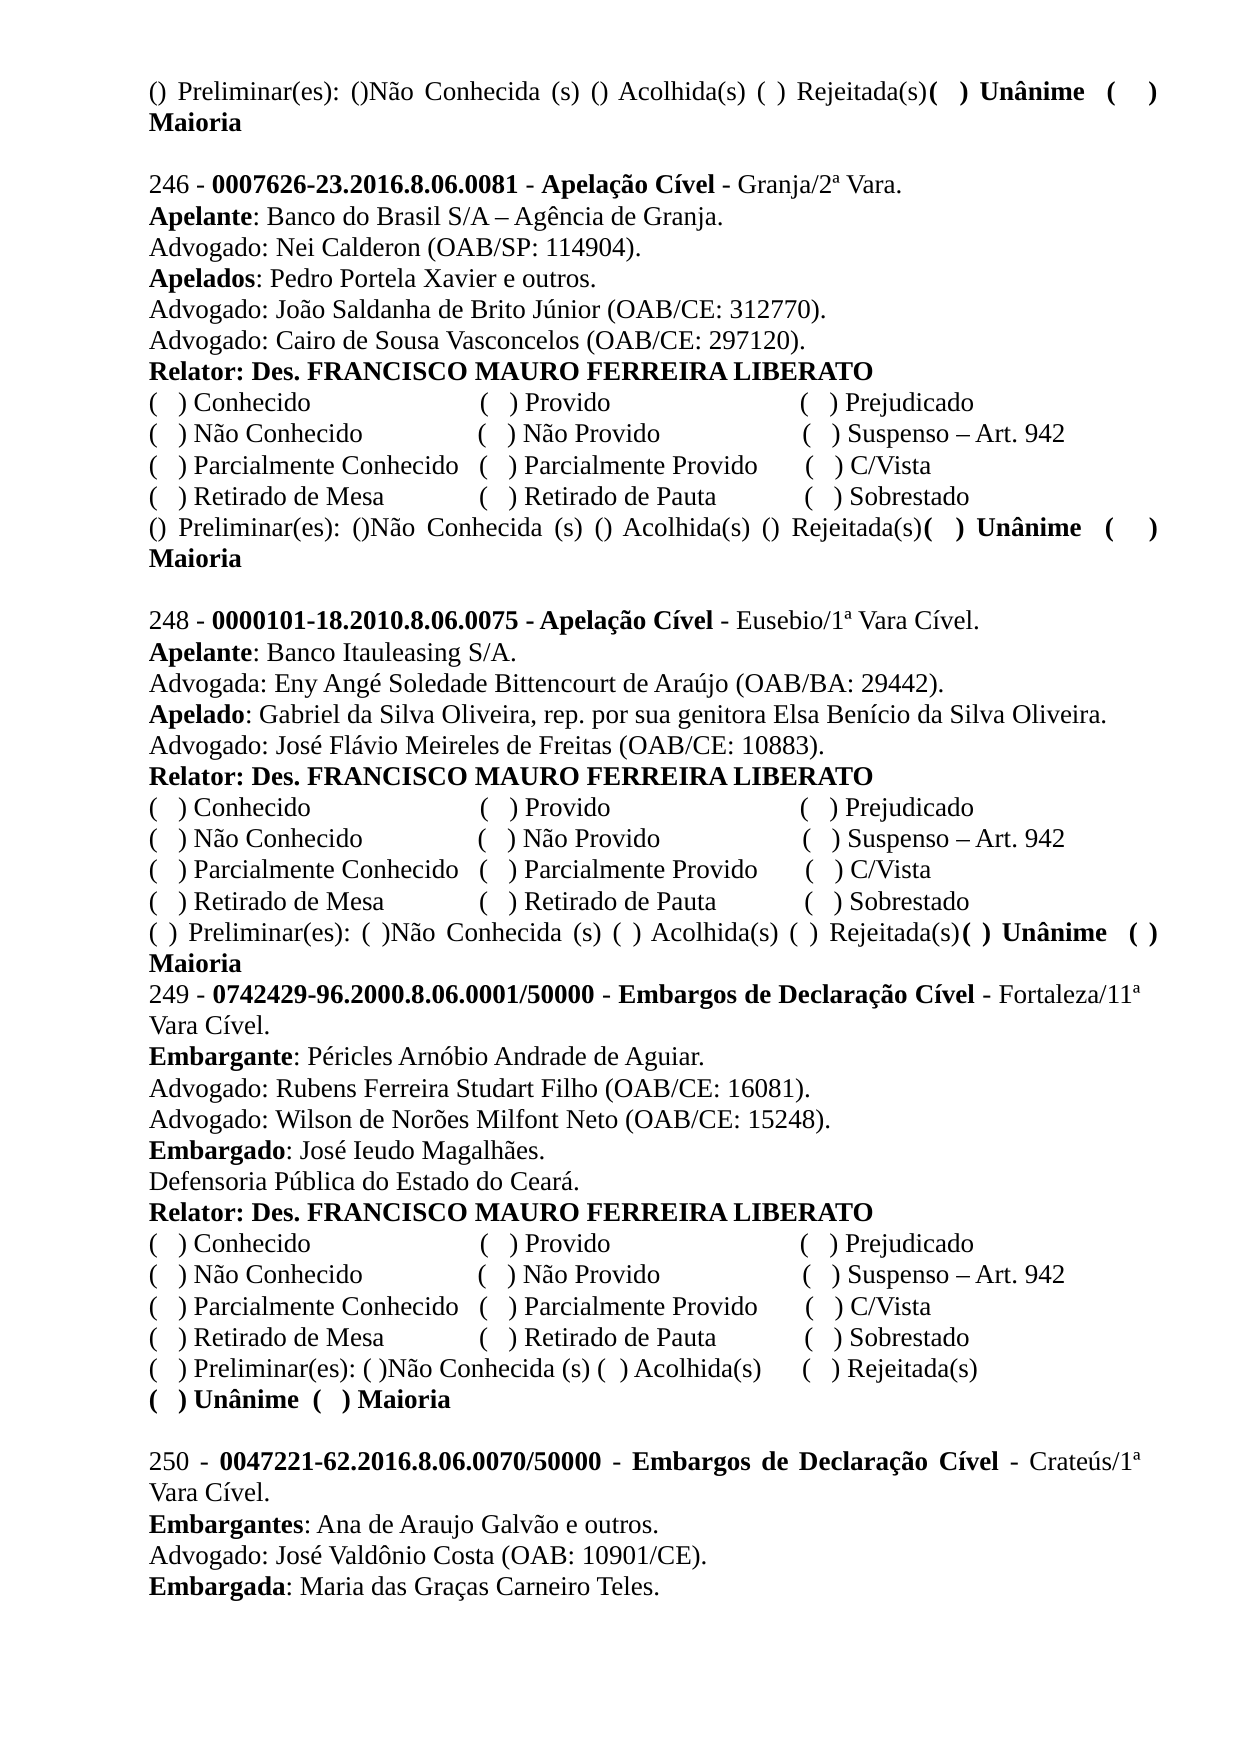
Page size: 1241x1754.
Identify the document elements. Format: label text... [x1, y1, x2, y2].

text ( ) Não Conhecido ( ) Não Provido ( ) Suspenso – Art. 942 [148, 822, 1158, 854]
text Relator: Des. FRANCISCO MAURO FERREIRA LIBERATO [148, 1196, 1141, 1227]
text ( ) Conhecido ( ) Provido ( ) Prejudicado [148, 1227, 1141, 1258]
text Apelante: Banco Itauleasing S/A. [148, 636, 1141, 667]
text 248 - 0000101-18.2010.8.06.0075 - Apelação Cível - Eusebio/1ª Vara Cível. [148, 604, 1141, 636]
text ( ) Retirado de Mesa ( ) Retirado de Pauta ( ) Sobrestado [148, 1321, 1158, 1352]
text Relator: Des. FRANCISCO MAURO FERREIRA LIBERATO [148, 760, 1141, 791]
text ( ) Preliminar(es): ( )Não Conhecida (s) ( ) Acolhida(s) ( ) Rejeitada(s) [148, 1352, 1158, 1383]
text ( ) Não Conhecido ( ) Não Provido ( ) Suspenso – Art. 942 [148, 1258, 1158, 1290]
text ( ) Conhecido ( ) Provido ( ) Prejudicado [148, 791, 1141, 822]
text Apelado: Gabriel da Silva Oliveira, rep. por sua genitora Elsa Benício da Silva Oliveira. [148, 698, 1141, 729]
text ( ) Parcialmente Conhecido ( ) Parcialmente Provido ( ) C/Vista [148, 449, 1158, 480]
text Relator: Des. FRANCISCO MAURO FERREIRA LIBERATO [148, 355, 1141, 386]
text Apelados: Pedro Portela Xavier e outros. [148, 262, 1141, 293]
text ( ) Parcialmente Conhecido ( ) Parcialmente Provido ( ) C/Vista [148, 854, 1158, 885]
text Advogado: Cairo de Sousa Vasconcelos (OAB/CE: 297120). [148, 324, 1141, 355]
text ( ) Parcialmente Conhecido ( ) Parcialmente Provido ( ) C/Vista [148, 1290, 1158, 1321]
text ( ) Retirado de Mesa ( ) Retirado de Pauta ( ) Sobrestado [148, 480, 1158, 511]
text 250 - 0047221-62.2016.8.06.0070/50000 - Embargos de Declaração Cível - Crateús/1ª Vara Cível. [148, 1445, 1141, 1508]
text Embargado: José Ieudo Magalhães. [148, 1134, 1141, 1165]
text Advogado: Wilson de Norões Milfont Neto (OAB/CE: 15248). [148, 1103, 1141, 1134]
text ( ) Unânime ( ) Maioria [148, 1383, 1158, 1414]
text ( ) Não Conhecido ( ) Não Provido ( ) Suspenso – Art. 942 [148, 418, 1158, 449]
text () Preliminar(es): ()Não Conhecida (s) () Acolhida(s) () Rejeitada(s)( ) Unânime ( ) Maioria [148, 511, 1158, 573]
text Advogado: João Saldanha de Brito Júnior (OAB/CE: 312770). [148, 293, 1141, 324]
text Defensoria Pública do Estado do Ceará. [148, 1165, 1141, 1196]
text Embargante: Péricles Arnóbio Andrade de Aguiar. [148, 1041, 1141, 1072]
text Advogado: Rubens Ferreira Studart Filho (OAB/CE: 16081). [148, 1072, 1141, 1103]
text Embargada: Maria das Graças Carneiro Teles. [148, 1570, 1141, 1601]
text 246 - 0007626-23.2016.8.06.0081 - Apelação Cível - Granja/2ª Vara. [148, 168, 1141, 199]
text Advogado: José Flávio Meireles de Freitas (OAB/CE: 10883). [148, 729, 1141, 760]
text ( ) Retirado de Mesa ( ) Retirado de Pauta ( ) Sobrestado [148, 885, 1158, 916]
text Embargantes: Ana de Araujo Galvão e outros. [148, 1508, 1141, 1539]
text Advogado: José Valdônio Costa (OAB: 10901/CE). [148, 1539, 1141, 1570]
text () Preliminar(es): ()Não Conhecida (s) () Acolhida(s) ( ) Rejeitada(s)( ) Unânime ( ) Maioria [148, 75, 1158, 137]
text ( ) Conhecido ( ) Provido ( ) Prejudicado [148, 386, 1141, 418]
text ( ) Preliminar(es): ( )Não Conhecida (s) ( ) Acolhida(s) ( ) Rejeitada(s)( ) Unânime ( ) Maioria [148, 916, 1158, 978]
text 249 - 0742429-96.2000.8.06.0001/50000 - Embargos de Declaração Cível - Fortaleza/11ª Vara Cível. [148, 978, 1141, 1041]
text Apelante: Banco do Brasil S/A – Agência de Granja. [148, 199, 1141, 231]
text Advogado: Nei Calderon (OAB/SP: 114904). [148, 231, 1141, 262]
text Advogada: Eny Angé Soledade Bittencourt de Araújo (OAB/BA: 29442). [148, 667, 1141, 698]
